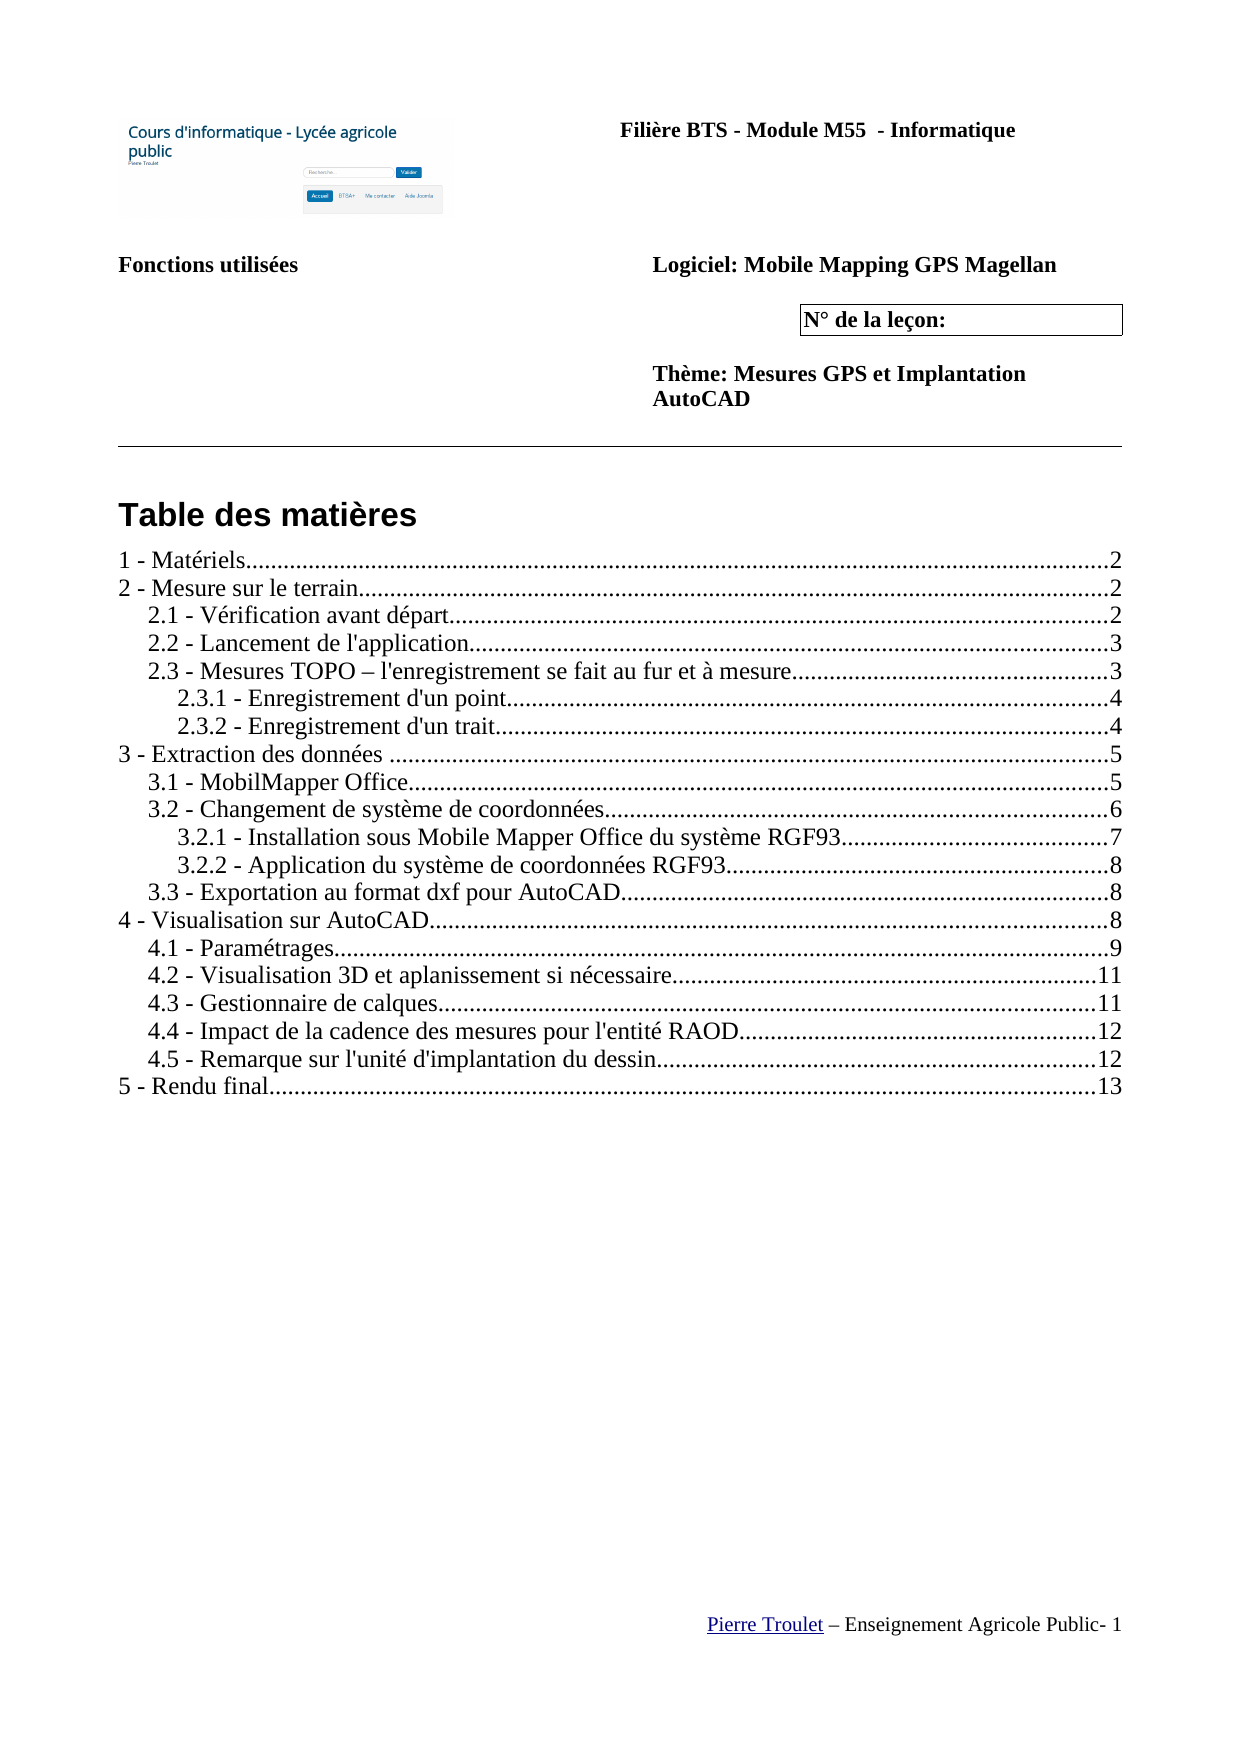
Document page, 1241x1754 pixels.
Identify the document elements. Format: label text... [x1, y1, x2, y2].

text 3.2.1 - Installation sous Mobile Mapper Office du système RGF93 7 [177, 823, 1122, 851]
picture [118, 118, 454, 219]
text 4.2 - Visualisation 3D et aplanissement si nécessaire 11 [148, 962, 1122, 989]
text 4.4 - Impact de la cadence des mesures pour l'entité RAOD 12 [148, 1017, 1122, 1045]
text 2.3.2 - Enregistrement d'un trait 4 [177, 712, 1122, 740]
text 3 - Extraction des données 5 [118, 740, 1122, 768]
text 4.5 - Remarque sur l'unité d'implantation du dessin 12 [148, 1045, 1122, 1072]
text 1 - Matériels 2 [118, 546, 1122, 574]
text 4 - Visualisation sur AutoCAD 8 [118, 906, 1122, 934]
text 2.1 - Vérification avant départ 2 [148, 601, 1122, 629]
text 2.3.1 - Enregistrement d'un point 4 [177, 684, 1122, 712]
text 4.1 - Paramétrages 9 [148, 934, 1122, 962]
text 3.1 - MobilMapper Office 5 [148, 768, 1122, 795]
text Fonctions utilisées [118, 252, 587, 278]
text N° de la leçon: [801, 305, 1122, 335]
text 5 - Rendu final 13 [118, 1072, 1122, 1100]
text Thème: Mesures GPS et Implantation AutoCAD [652, 361, 1122, 412]
text Logiciel: Mobile Mapping GPS Magellan [652, 252, 1122, 278]
text 4.3 - Gestionnaire de calques 11 [148, 989, 1122, 1017]
subtitle Table des matières [118, 496, 1122, 533]
text 3.3 - Exportation au format dxf pour AutoCAD 8 [148, 878, 1122, 906]
text 3.2 - Changement de système de coordonnées 6 [148, 795, 1122, 823]
text 2.3 - Mesures TOPO – l'enregistrement se fait au fur et à mesure 3 [148, 657, 1122, 684]
text 3.2.2 - Application du système de coordonnées RGF93 8 [177, 851, 1122, 878]
text 2.2 - Lancement de l'application 3 [148, 629, 1122, 657]
text 2 - Mesure sur le terrain 2 [118, 574, 1122, 601]
